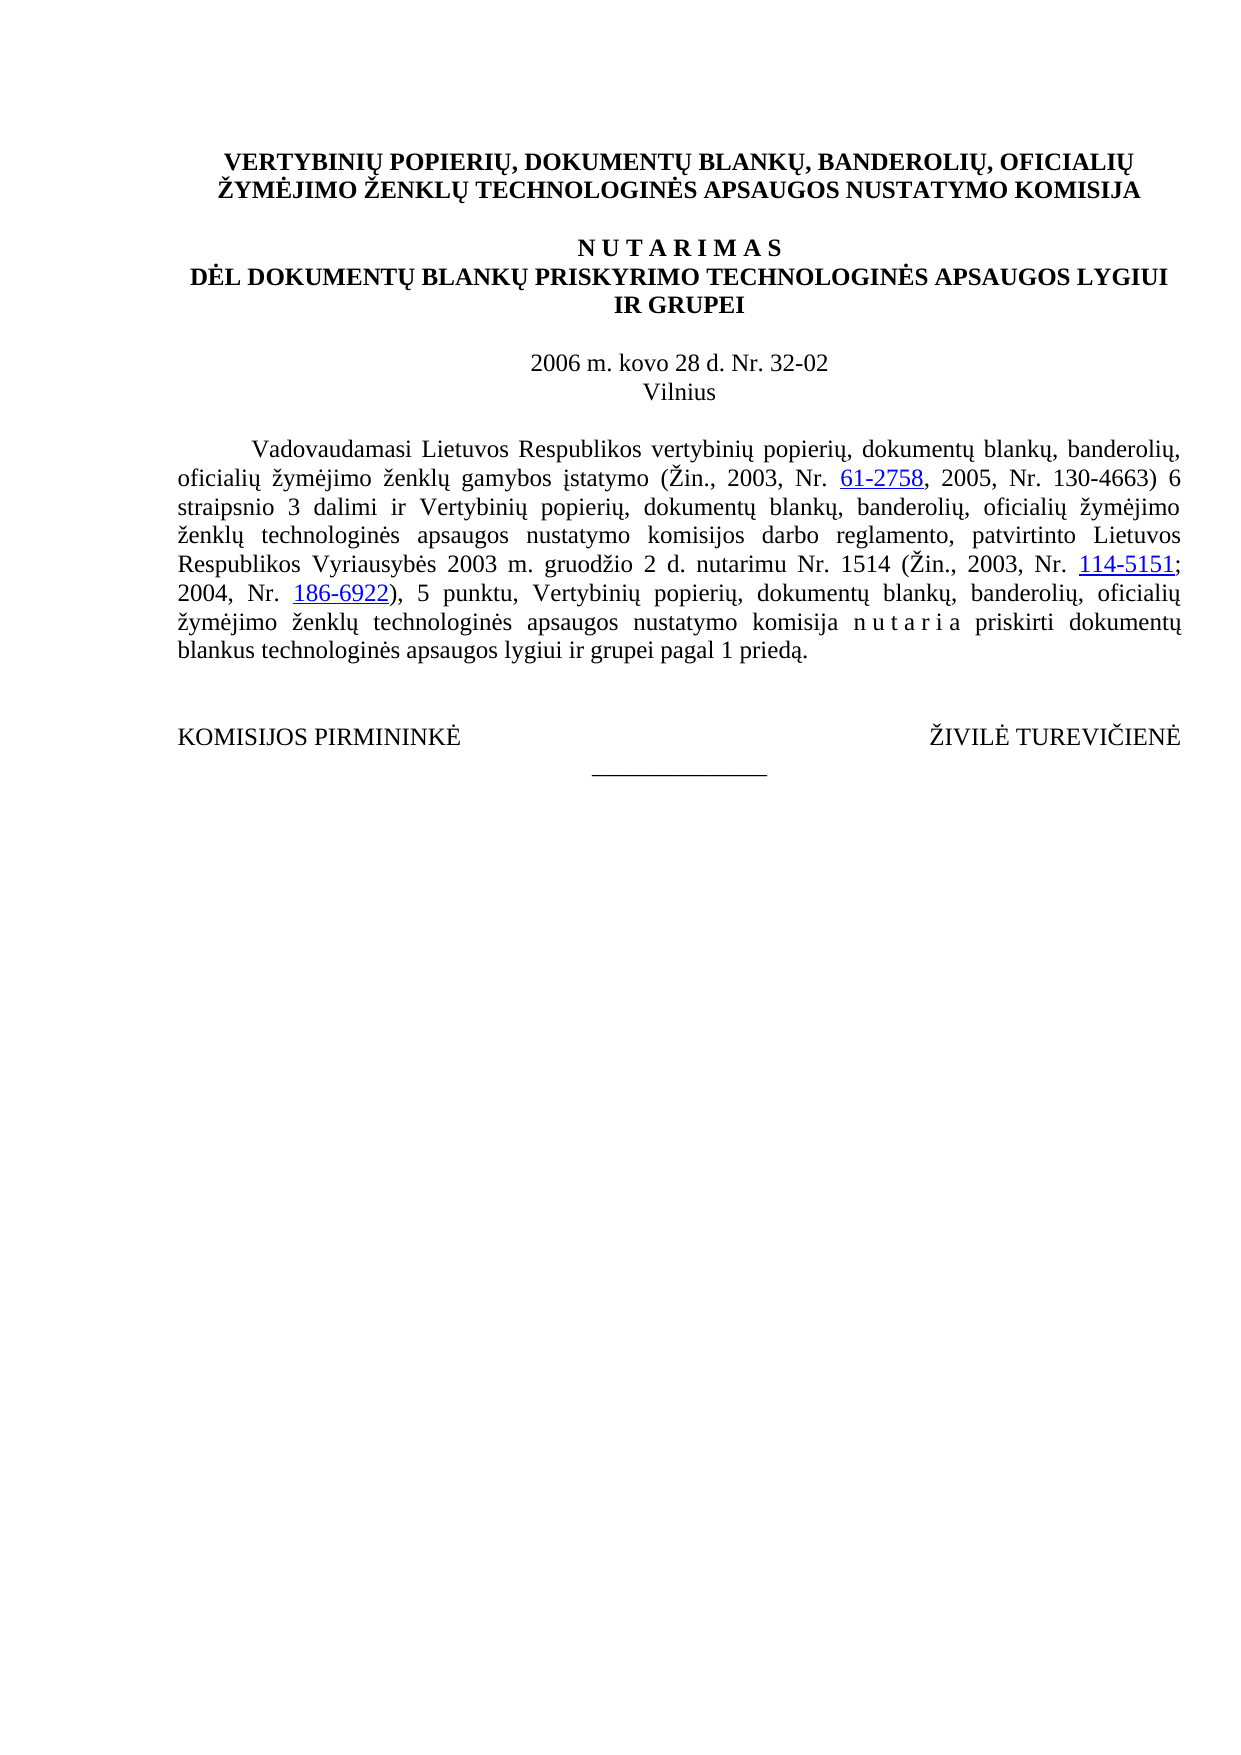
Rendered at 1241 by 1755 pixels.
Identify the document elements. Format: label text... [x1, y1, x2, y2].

text 2006 m. kovo 28 d. Nr. 32-02 [177, 348, 1181, 377]
text N U T A R I M A S [177, 233, 1181, 262]
text ______________ [177, 751, 1181, 779]
text Vilnius [177, 377, 1181, 406]
text Vadovaudamasi Lietuvos Respublikos vertybinių popierių, dokumentų blankų, banderolių, oficialių žymėjimo ženklų gamybos įstatymo (Žin., 2003, Nr. 61-2758, 2005, Nr. 130-4663) 6 straipsnio 3 dalimi ir Vertybinių popierių, dokumentų blankų, banderolių, oficialių žymėjimo ženklų technologinės apsaugos nustatymo komisijos darbo reglamento, patvirtinto Lietuvos Respublikos Vyriausybės 2003 m. gruodžio 2 d. nutarimu Nr. 1514 (Žin., 2003, Nr. 114-5151; 2004, Nr. 186-6922), 5 punktu, Vertybinių popierių, dokumentų blankų, banderolių, oficialių žymėjimo ženklų technologinės apsaugos nustatymo komisija nutaria priskirti dokumentų blankus technologinės apsaugos lygiui ir grupei pagal 1 priedą. [177, 434, 1181, 664]
text VERTYBINIŲ POPIERIŲ, DOKUMENTŲ BLANKŲ, BANDEROLIŲ, OFICIALIŲ ŽYMĖJIMO ŽENKLŲ TECHNOLOGINĖS APSAUGOS NUSTATYMO KOMISIJA [177, 147, 1181, 204]
text DĖL DOKUMENTŲ BLANKŲ PRISKYRIMO TECHNOLOGINĖS APSAUGOS LYGIUI IR GRUPEI [177, 262, 1181, 319]
text KOMISIJOS PIRMININKĖ ŽIVILĖ TUREVIČIENĖ [177, 722, 1181, 751]
